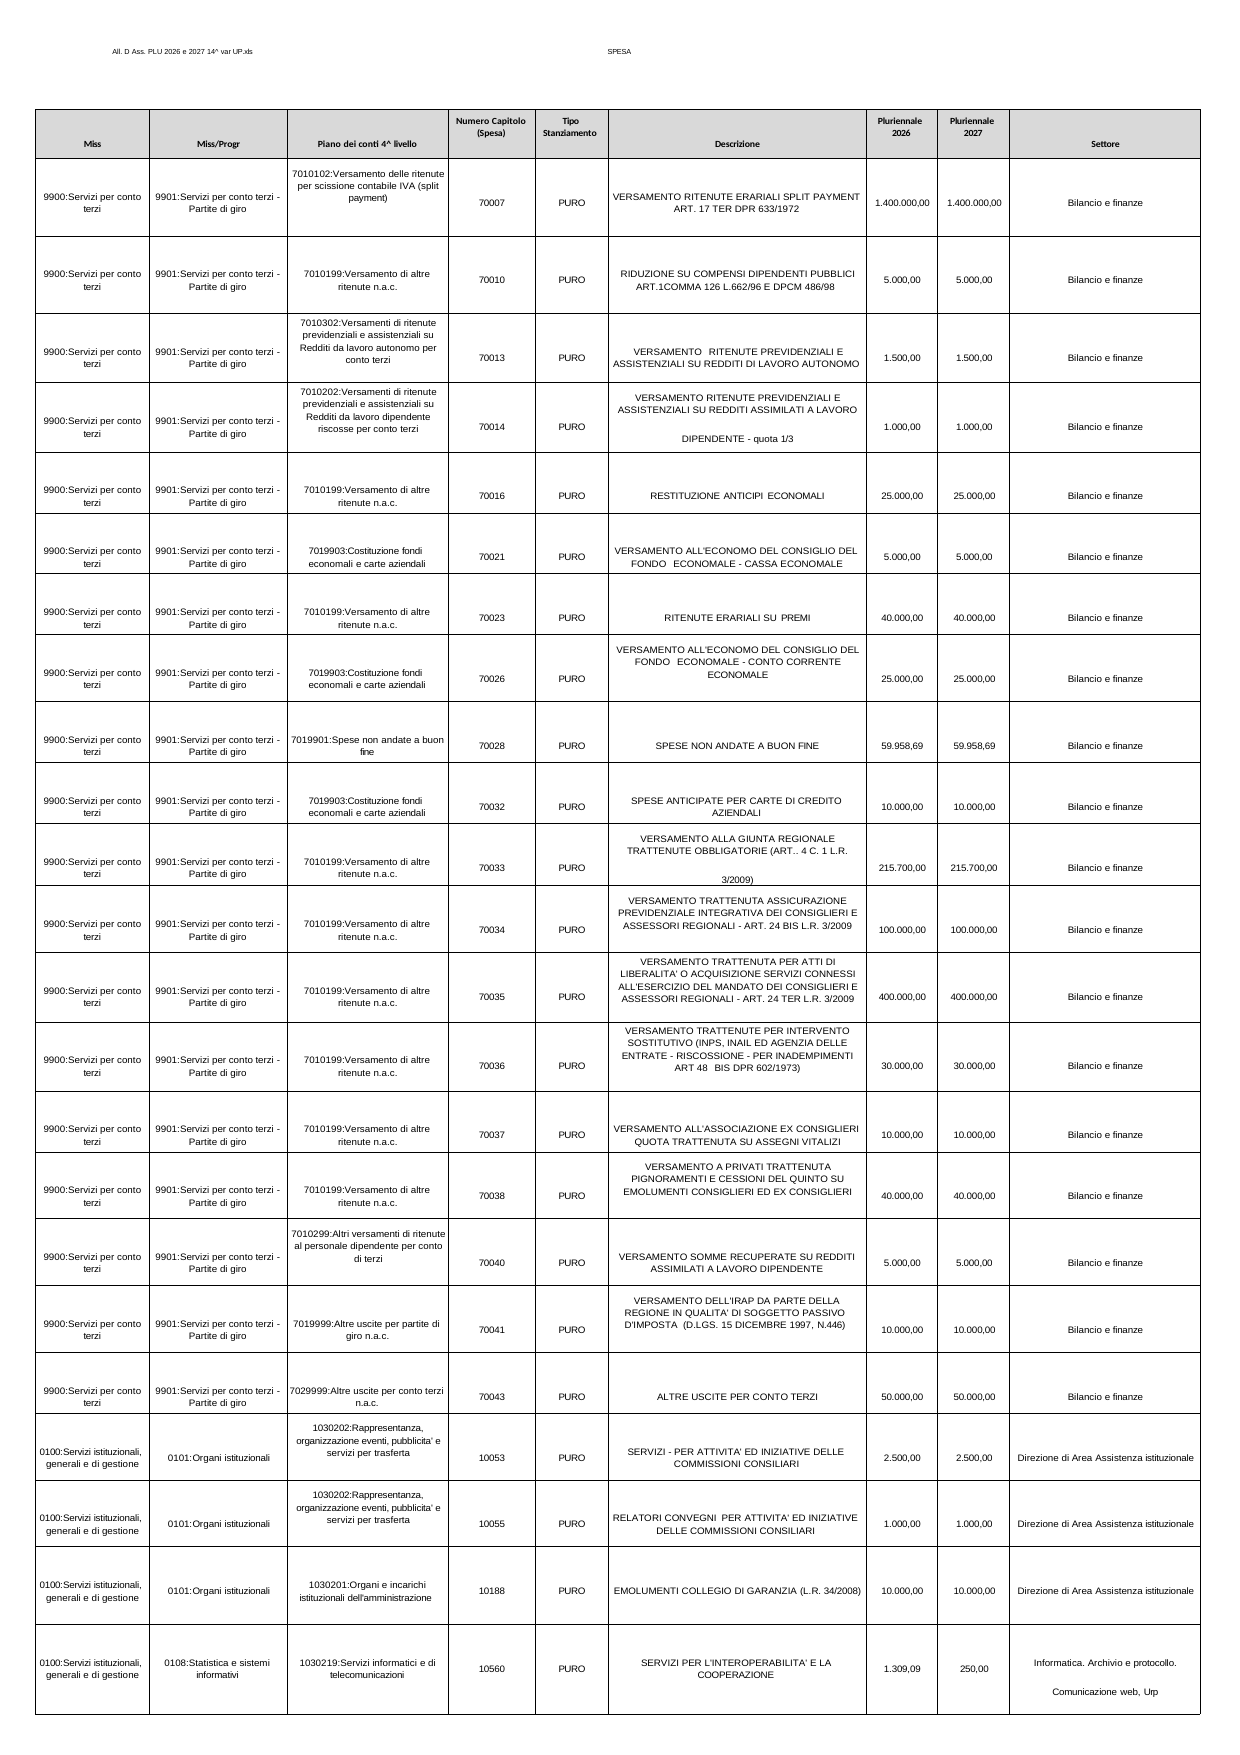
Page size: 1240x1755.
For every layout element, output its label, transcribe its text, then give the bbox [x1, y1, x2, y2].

table_cell 0100:Servizi istituzionali, generali e di gestione [36, 1547, 149, 1624]
table_cell 10.000,00 [867, 763, 937, 823]
table_cell 7010199:Versamento di altre ritenute n.a.c. [288, 824, 448, 885]
table_cell Bilancio e finanze [1010, 1353, 1200, 1413]
table_cell 70014 [449, 383, 535, 451]
table_cell 9901:Servizi per conto terzi - Partite di giro [150, 1092, 287, 1151]
table_cell 70041 [449, 1286, 535, 1352]
table_cell 9901:Servizi per conto terzi - Partite di giro [150, 1153, 287, 1218]
table_cell 70021 [449, 514, 535, 573]
table_cell 9901:Servizi per conto terzi - Partite di giro [150, 383, 287, 451]
table_header Miss/Progr [150, 110, 287, 158]
table_cell VERSAMENTO TRATTENUTA ASSICURAZIONE PREVIDENZIALE INTEGRATIVA DEI CONSIGLIERI E ASSESSORI REGIONALI - ART. 24 BIS L.R. 3/2009 [609, 886, 866, 952]
table_cell 9901:Servizi per conto terzi - Partite di giro [150, 237, 287, 313]
table_cell 9900:Servizi per conto terzi [36, 514, 149, 573]
table_cell 59.958,69 [938, 702, 1009, 762]
table_cell 9901:Servizi per conto terzi - Partite di giro [150, 314, 287, 382]
table_header Numero Capitolo (Spesa) [449, 110, 535, 158]
table_cell 1.000,00 [867, 383, 937, 451]
table_cell 215.700,00 [867, 824, 937, 885]
table_cell 7010199:Versamento di altre ritenute n.a.c. [288, 953, 448, 1021]
table_cell 1030202:Rappresentanza, organizzazione eventi, pubblicita' e servizi per trasferta [288, 1481, 448, 1546]
table_cell RELATORI CONVEGNI PER ATTIVITA' ED INIZIATIVE DELLE COMMISSIONI CONSILIARI [609, 1481, 866, 1546]
table_cell 10.000,00 [867, 1547, 937, 1624]
table_cell 25.000,00 [938, 453, 1009, 512]
table_cell 7019999:Altre uscite per partite di giro n.a.c. [288, 1286, 448, 1352]
table_cell VERSAMENTO RITENUTE PREVIDENZIALI E ASSISTENZIALI SU REDDITI ASSIMILATI A LAVORO DIPENDENTE - quota 1/3 [609, 383, 866, 451]
table_cell 5.000,00 [867, 1219, 937, 1285]
table_cell 2.500,00 [867, 1414, 937, 1479]
table_cell 9900:Servizi per conto terzi [36, 237, 149, 313]
table_cell 10.000,00 [938, 763, 1009, 823]
table_cell RITENUTE ERARIALI SU PREMI [609, 574, 866, 634]
table_cell RESTITUZIONE ANTICIPI ECONOMALI [609, 453, 866, 512]
table_cell 7029999:Altre uscite per conto terzi n.a.c. [288, 1353, 448, 1413]
table_cell 9901:Servizi per conto terzi - Partite di giro [150, 453, 287, 512]
table_cell Bilancio e finanze [1010, 763, 1200, 823]
table_cell 70034 [449, 886, 535, 952]
table_cell 70028 [449, 702, 535, 762]
table_cell 10188 [449, 1547, 535, 1624]
table_cell SPESE ANTICIPATE PER CARTE DI CREDITO AZIENDALI [609, 763, 866, 823]
table_cell 59.958,69 [867, 702, 937, 762]
table_cell 7010299:Altri versamenti di ritenute al personale dipendente per conto di terzi [288, 1219, 448, 1285]
table_cell 10055 [449, 1481, 535, 1546]
table_cell Bilancio e finanze [1010, 886, 1200, 952]
table_cell 5.000,00 [938, 514, 1009, 573]
table_header Piano dei conti 4^ livello [288, 110, 448, 158]
table_cell 70007 [449, 159, 535, 236]
table_cell Bilancio e finanze [1010, 514, 1200, 573]
table_cell 70043 [449, 1353, 535, 1413]
table_cell 70013 [449, 314, 535, 382]
table_cell Bilancio e finanze [1010, 702, 1200, 762]
table_cell 10.000,00 [938, 1092, 1009, 1151]
table_header Pluriennale 2026 [867, 110, 937, 158]
table_header Descrizione [609, 110, 866, 158]
table_cell PURO [536, 1547, 608, 1624]
table_cell VERSAMENTO ALL'ECONOMO DEL CONSIGLIO DEL FONDO ECONOMALE - CONTO CORRENTE ECONOMALE [609, 635, 866, 701]
table_cell 30.000,00 [938, 1023, 1009, 1091]
table_cell PURO [536, 1153, 608, 1218]
table_cell 7010202:Versamenti di ritenute previdenziali e assistenziali su Redditi da lavoro dipendente riscosse per conto terzi [288, 383, 448, 451]
table_cell 7010302:Versamenti di ritenute previdenziali e assistenziali su Redditi da lavoro autonomo per conto terzi [288, 314, 448, 382]
table_cell 9900:Servizi per conto terzi [36, 953, 149, 1021]
table_cell Bilancio e finanze [1010, 237, 1200, 313]
table_header Tipo Stanziamento [536, 110, 608, 158]
table_cell VERSAMENTO RITENUTE ERARIALI SPLIT PAYMENT ART. 17 TER DPR 633/1972 [609, 159, 866, 236]
table_cell 5.000,00 [867, 237, 937, 313]
table_cell 9900:Servizi per conto terzi [36, 763, 149, 823]
table_cell 100.000,00 [938, 886, 1009, 952]
table_cell 9901:Servizi per conto terzi - Partite di giro [150, 574, 287, 634]
table_cell 70026 [449, 635, 535, 701]
table_cell Bilancio e finanze [1010, 159, 1200, 236]
table_cell 9901:Servizi per conto terzi - Partite di giro [150, 1286, 287, 1352]
table_cell 9900:Servizi per conto terzi [36, 1286, 149, 1352]
table_cell VERSAMENTO TRATTENUTE PER INTERVENTO SOSTITUTIVO (INPS, INAIL ED AGENZIA DELLE ENTRATE - RISCOSSIONE - PER INADEMPIMENTI ART 48 BIS DPR 602/1973) [609, 1023, 866, 1091]
table_cell 1.400.000,00 [938, 159, 1009, 236]
table_cell 9900:Servizi per conto terzi [36, 574, 149, 634]
table_cell 9900:Servizi per conto terzi [36, 159, 149, 236]
table_cell PURO [536, 159, 608, 236]
table_cell 1.500,00 [867, 314, 937, 382]
table_cell ALTRE USCITE PER CONTO TERZI [609, 1353, 866, 1413]
table_cell 9901:Servizi per conto terzi - Partite di giro [150, 763, 287, 823]
table_cell PURO [536, 1353, 608, 1413]
table_cell 70036 [449, 1023, 535, 1091]
table_cell PURO [536, 886, 608, 952]
table_cell 9900:Servizi per conto terzi [36, 824, 149, 885]
table_cell PURO [536, 1414, 608, 1479]
table_cell 7010199:Versamento di altre ritenute n.a.c. [288, 574, 448, 634]
table_cell PURO [536, 953, 608, 1021]
table_cell 9900:Servizi per conto terzi [36, 702, 149, 762]
table_cell PURO [536, 383, 608, 451]
table_cell 9901:Servizi per conto terzi - Partite di giro [150, 514, 287, 573]
table_cell RIDUZIONE SU COMPENSI DIPENDENTI PUBBLICI ART.1COMMA 126 L.662/96 E DPCM 486/98 [609, 237, 866, 313]
table_cell 9900:Servizi per conto terzi [36, 383, 149, 451]
table_cell VERSAMENTO A PRIVATI TRATTENUTA PIGNORAMENTI E CESSIONI DEL QUINTO SU EMOLUMENTI CONSIGLIERI ED EX CONSIGLIERI [609, 1153, 866, 1218]
table_cell 9901:Servizi per conto terzi - Partite di giro [150, 1023, 287, 1091]
table_cell 40.000,00 [867, 1153, 937, 1218]
table_cell 70023 [449, 574, 535, 634]
table_cell 70035 [449, 953, 535, 1021]
table_cell Bilancio e finanze [1010, 1023, 1200, 1091]
table_cell 50.000,00 [867, 1353, 937, 1413]
table_cell 9901:Servizi per conto terzi - Partite di giro [150, 159, 287, 236]
table_cell 100.000,00 [867, 886, 937, 952]
table_cell Bilancio e finanze [1010, 1286, 1200, 1352]
table_cell 70038 [449, 1153, 535, 1218]
table_cell 2.500,00 [938, 1414, 1009, 1479]
table_cell Bilancio e finanze [1010, 1153, 1200, 1218]
table_cell 1030219:Servizi informatici e di telecomunicazioni [288, 1625, 448, 1714]
table_cell 70016 [449, 453, 535, 512]
table_cell 9900:Servizi per conto terzi [36, 1153, 149, 1218]
table_cell Bilancio e finanze [1010, 383, 1200, 451]
table_cell 7010199:Versamento di altre ritenute n.a.c. [288, 886, 448, 952]
table_cell 7010199:Versamento di altre ritenute n.a.c. [288, 1023, 448, 1091]
table_cell 400.000,00 [867, 953, 937, 1021]
table_cell 9901:Servizi per conto terzi - Partite di giro [150, 702, 287, 762]
table_cell VERSAMENTO DELL'IRAP DA PARTE DELLA REGIONE IN QUALITA' DI SOGGETTO PASSIVO D'IMPOSTA (D.LGS. 15 DICEMBRE 1997, N.446) [609, 1286, 866, 1352]
table_cell 9901:Servizi per conto terzi - Partite di giro [150, 1353, 287, 1413]
table_cell PURO [536, 453, 608, 512]
table_cell 0100:Servizi istituzionali, generali e di gestione [36, 1481, 149, 1546]
table_cell PURO [536, 763, 608, 823]
table_cell PURO [536, 514, 608, 573]
table_cell SPESE NON ANDATE A BUON FINE [609, 702, 866, 762]
table_cell 70037 [449, 1092, 535, 1151]
table_cell 1.500,00 [938, 314, 1009, 382]
table_cell 5.000,00 [867, 514, 937, 573]
table_cell 9901:Servizi per conto terzi - Partite di giro [150, 1219, 287, 1285]
table_cell PURO [536, 1023, 608, 1091]
table_cell Direzione di Area Assistenza istituzionale [1010, 1414, 1200, 1479]
table_cell 10.000,00 [938, 1286, 1009, 1352]
table_cell 7019903:Costituzione fondi economali e carte aziendali [288, 763, 448, 823]
table_cell 10.000,00 [867, 1092, 937, 1151]
table_header Pluriennale 2027 [938, 110, 1009, 158]
table_cell SERVIZI - PER ATTIVITA' ED INIZIATIVE DELLE COMMISSIONI CONSILIARI [609, 1414, 866, 1479]
table_cell 9901:Servizi per conto terzi - Partite di giro [150, 635, 287, 701]
table_cell PURO [536, 1219, 608, 1285]
table_cell 1.400.000,00 [867, 159, 937, 236]
table_cell PURO [536, 314, 608, 382]
table_cell VERSAMENTO ALL'ECONOMO DEL CONSIGLIO DEL FONDO ECONOMALE - CASSA ECONOMALE [609, 514, 866, 573]
table_cell Bilancio e finanze [1010, 453, 1200, 512]
table_cell 40.000,00 [938, 574, 1009, 634]
table_cell PURO [536, 702, 608, 762]
table_cell 40.000,00 [867, 574, 937, 634]
table_cell 0101:Organi istituzionali [150, 1414, 287, 1479]
table_cell EMOLUMENTI COLLEGIO DI GARANZIA (L.R. 34/2008) [609, 1547, 866, 1624]
table_cell 1.000,00 [867, 1481, 937, 1546]
table_cell 10053 [449, 1414, 535, 1479]
table_cell 1030202:Rappresentanza, organizzazione eventi, pubblicita' e servizi per trasferta [288, 1414, 448, 1479]
table_cell 25.000,00 [938, 635, 1009, 701]
table_cell 7019903:Costituzione fondi economali e carte aziendali [288, 514, 448, 573]
table_cell Bilancio e finanze [1010, 574, 1200, 634]
table_cell 1.000,00 [938, 383, 1009, 451]
table_cell 9900:Servizi per conto terzi [36, 635, 149, 701]
table_header Settore [1010, 110, 1200, 158]
table_header Miss [36, 110, 149, 158]
table_cell 5.000,00 [938, 237, 1009, 313]
table_cell Bilancio e finanze [1010, 635, 1200, 701]
table_cell VERSAMENTO RITENUTE PREVIDENZIALI E ASSISTENZIALI SU REDDITI DI LAVORO AUTONOMO [609, 314, 866, 382]
table_cell SERVIZI PER L'INTEROPERABILITA' E LA COOPERAZIONE [609, 1625, 866, 1714]
table_cell 7010199:Versamento di altre ritenute n.a.c. [288, 453, 448, 512]
table_cell 70040 [449, 1219, 535, 1285]
table_cell VERSAMENTO ALLA GIUNTA REGIONALE TRATTENUTE OBBLIGATORIE (ART.. 4 C. 1 L.R. 3/2009) [609, 824, 866, 885]
table_cell 9901:Servizi per conto terzi - Partite di giro [150, 824, 287, 885]
table_cell VERSAMENTO ALL'ASSOCIAZIONE EX CONSIGLIERI QUOTA TRATTENUTA SU ASSEGNI VITALIZI [609, 1092, 866, 1151]
table_cell 250,00 [938, 1625, 1009, 1714]
table_cell 10560 [449, 1625, 535, 1714]
table_cell 0101:Organi istituzionali [150, 1481, 287, 1546]
table_cell 9900:Servizi per conto terzi [36, 314, 149, 382]
table_cell 25.000,00 [867, 635, 937, 701]
table_cell 0101:Organi istituzionali [150, 1547, 287, 1624]
table_cell 0100:Servizi istituzionali, generali e di gestione [36, 1414, 149, 1479]
table_cell 9900:Servizi per conto terzi [36, 1023, 149, 1091]
table_cell Bilancio e finanze [1010, 824, 1200, 885]
table_cell PURO [536, 574, 608, 634]
table_cell 7010102:Versamento delle ritenute per scissione contabile IVA (split payment) [288, 159, 448, 236]
table_cell 10.000,00 [938, 1547, 1009, 1624]
table_cell 40.000,00 [938, 1153, 1009, 1218]
table_cell 70010 [449, 237, 535, 313]
table_cell Bilancio e finanze [1010, 1092, 1200, 1151]
table_cell 25.000,00 [867, 453, 937, 512]
table_cell 5.000,00 [938, 1219, 1009, 1285]
table_cell VERSAMENTO TRATTENUTA PER ATTI DI LIBERALITA' O ACQUISIZIONE SERVIZI CONNESSI ALL'ESERCIZIO DEL MANDATO DEI CONSIGLIERI E ASSESSORI REGIONALI - ART. 24 TER L.R. 3/2009 [609, 953, 866, 1021]
table_cell 9900:Servizi per conto terzi [36, 886, 149, 952]
table_cell 1.309,09 [867, 1625, 937, 1714]
table_cell 0100:Servizi istituzionali, generali e di gestione [36, 1625, 149, 1714]
table_cell 9900:Servizi per conto terzi [36, 1219, 149, 1285]
table_cell PURO [536, 237, 608, 313]
table_cell 30.000,00 [867, 1023, 937, 1091]
table_cell 9901:Servizi per conto terzi - Partite di giro [150, 953, 287, 1021]
table_cell 0108:Statistica e sistemi informativi [150, 1625, 287, 1714]
table_cell 7010199:Versamento di altre ritenute n.a.c. [288, 1153, 448, 1218]
table_cell 1.000,00 [938, 1481, 1009, 1546]
table_cell 9900:Servizi per conto terzi [36, 1353, 149, 1413]
table_cell PURO [536, 824, 608, 885]
table_cell 7010199:Versamento di altre ritenute n.a.c. [288, 237, 448, 313]
table_cell Informatica. Archivio e protocollo. Comunicazione web, Urp [1010, 1625, 1200, 1714]
table_cell PURO [536, 1286, 608, 1352]
table_cell PURO [536, 1092, 608, 1151]
table_cell 7019901:Spese non andate a buon fine [288, 702, 448, 762]
table_cell 50.000,00 [938, 1353, 1009, 1413]
table_cell Bilancio e finanze [1010, 953, 1200, 1021]
table_cell 70033 [449, 824, 535, 885]
table_cell 9901:Servizi per conto terzi - Partite di giro [150, 886, 287, 952]
table_cell PURO [536, 635, 608, 701]
table_cell PURO [536, 1625, 608, 1714]
table_cell 10.000,00 [867, 1286, 937, 1352]
table_cell 7019903:Costituzione fondi economali e carte aziendali [288, 635, 448, 701]
table_cell Direzione di Area Assistenza istituzionale [1010, 1547, 1200, 1624]
table_cell PURO [536, 1481, 608, 1546]
table_cell Direzione di Area Assistenza istituzionale [1010, 1481, 1200, 1546]
table_cell 7010199:Versamento di altre ritenute n.a.c. [288, 1092, 448, 1151]
table_cell 400.000,00 [938, 953, 1009, 1021]
table_cell Bilancio e finanze [1010, 314, 1200, 382]
table_cell 9900:Servizi per conto terzi [36, 453, 149, 512]
table_cell 1030201:Organi e incarichi istituzionali dell'amministrazione [288, 1547, 448, 1624]
table_cell 9900:Servizi per conto terzi [36, 1092, 149, 1151]
table_cell VERSAMENTO SOMME RECUPERATE SU REDDITI ASSIMILATI A LAVORO DIPENDENTE [609, 1219, 866, 1285]
table_cell Bilancio e finanze [1010, 1219, 1200, 1285]
table_cell 70032 [449, 763, 535, 823]
table_cell 215.700,00 [938, 824, 1009, 885]
